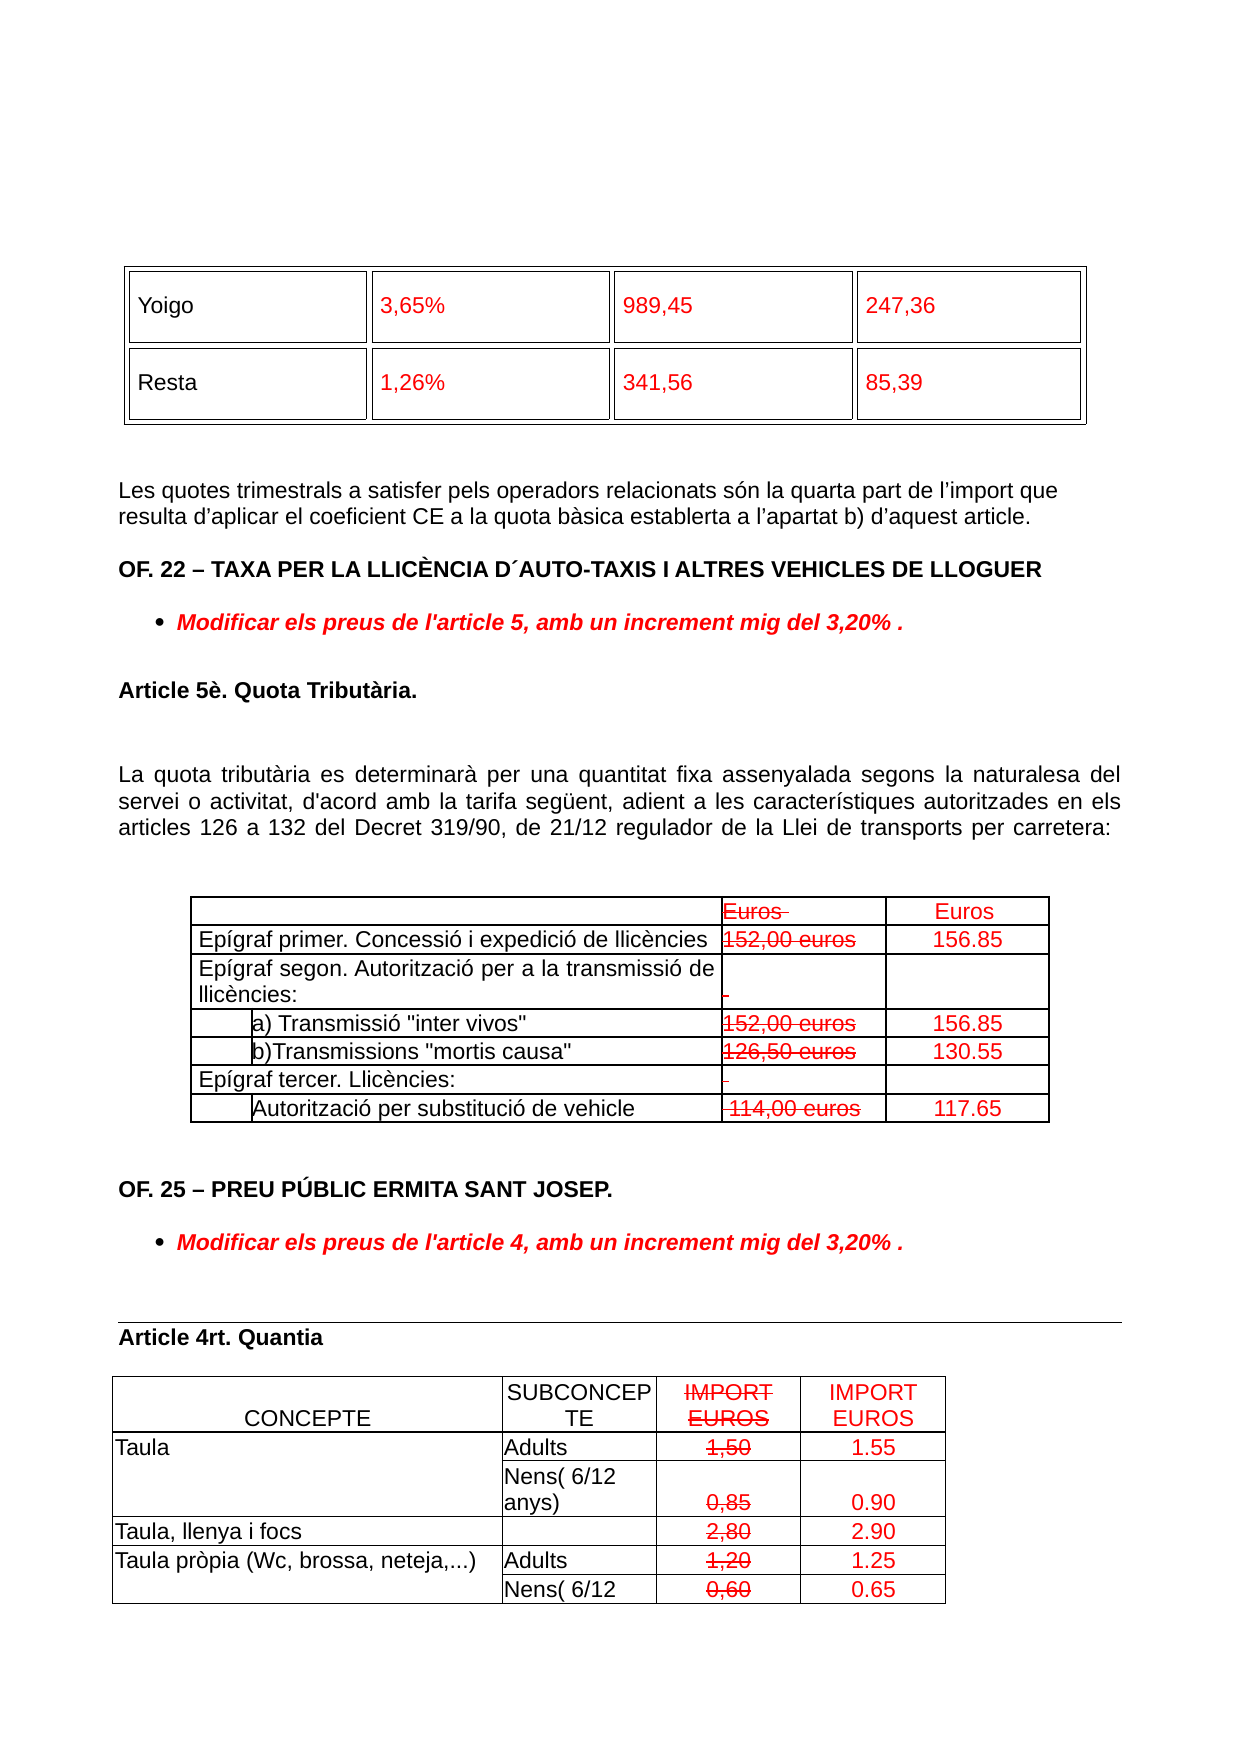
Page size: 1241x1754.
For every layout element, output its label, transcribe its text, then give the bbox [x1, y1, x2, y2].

table_cell 3,65% [369, 267, 612, 342]
table_header [192, 898, 721, 924]
table_header IMPORT EUROS [801, 1377, 945, 1431]
table_cell 0,60 [657, 1575, 800, 1603]
table_cell 114,00 euros [723, 1095, 885, 1121]
table_cell Taula, llenya i focs [113, 1517, 502, 1545]
table_cell 1,20 [657, 1546, 800, 1574]
table_cell 0,85 [657, 1461, 800, 1516]
table_cell [113, 1574, 502, 1603]
table_cell 126,50 euros [723, 1038, 885, 1064]
table_cell 1,26% [369, 342, 612, 419]
table_cell Nens( 6/12 anys) [503, 1461, 656, 1516]
table_cell 989,45 [612, 267, 854, 342]
table_cell 1,55 [801, 1433, 945, 1460]
table_cell a) Transmissió "inter vivos" [253, 1010, 721, 1036]
text · Modificar els preus de l'article 4, amb un increment mig del 3,20% . [156, 1229, 1122, 1255]
table_cell 2,80 [657, 1517, 800, 1545]
table_header Euros [723, 898, 885, 924]
table_cell Taula [113, 1433, 502, 1460]
text · Modificar els preus de l'article 5, amb un increment mig del 3,20% . [156, 608, 1122, 635]
table_cell 2,90 [801, 1517, 945, 1545]
table_cell [503, 1517, 656, 1545]
table_cell 130,55 [887, 1038, 1048, 1064]
table_cell Adults [503, 1546, 656, 1574]
table_cell 341,56 [612, 342, 854, 419]
table_cell 85,39 [854, 342, 1083, 419]
table_cell Epígraf segon. Autorització per a la transmissió de llicències: [192, 955, 721, 1007]
text OF. 22 – TAXA PER LA LLICÈNCIA D´AUTO-TAXIS I ALTRES VEHICLES DE LLOGUER [118, 556, 1122, 582]
table_cell [192, 1095, 251, 1121]
table_cell [113, 1460, 502, 1516]
table_cell 0,90 [801, 1461, 945, 1516]
table_header CONCEPTE [113, 1377, 502, 1431]
table_cell 156,85 [887, 926, 1048, 953]
table_cell Epígraf tercer. Llicències: [192, 1066, 721, 1093]
table_cell Yoigo [126, 267, 369, 342]
table_cell 117,65 [887, 1095, 1048, 1121]
table_cell [887, 955, 1048, 1007]
table_cell Autorització per substitució de vehicle [253, 1095, 721, 1121]
table_cell Nens( 6/12 [503, 1575, 656, 1603]
table_header IMPORT EUROS [657, 1377, 800, 1431]
table_header SUBCONCEPTE [503, 1377, 656, 1431]
table_cell [887, 1066, 1048, 1093]
subtitle Article 4rt. Quantia [118, 1323, 1122, 1350]
table_cell Adults [503, 1433, 656, 1460]
table_cell 1,50 [657, 1433, 800, 1460]
text Les quotes trimestrals a satisfer pels operadors relacionats són la quarta part de l’import que resulta d’aplicar el coeficient CE a la quota bàsica establerta a l’apartat b) d’aquest article. [118, 477, 1122, 529]
table_cell [723, 1066, 885, 1093]
text Article 5è. Quota Tributària. [118, 677, 1122, 703]
table_cell Epígraf primer. Concessió i expedició de llicències [192, 926, 721, 953]
table_cell Resta [126, 342, 369, 419]
text OF. 25 – PREU PÚBLIC ERMITA SANT JOSEP. [118, 1176, 1122, 1202]
table_header Euros [887, 898, 1048, 924]
table_cell [192, 1010, 251, 1036]
table_cell b)Transmissions "mortis causa" [253, 1038, 721, 1064]
table_cell 0,65 [801, 1575, 945, 1603]
table_cell 1,25 [801, 1546, 945, 1574]
text La quota tributària es determinarà per una quantitat fixa assenyalada segons la naturalesa del servei o activitat, d'acord amb la tarifa següent, adient a les característiques autoritzades en els articles 126 a 132 del Decret 319/90, de 21/12 regulador de la Llei de transports per carretera: [118, 761, 1122, 867]
table_cell [192, 1038, 251, 1064]
table_cell 152,00 euros [723, 1010, 885, 1036]
table_cell 247,36 [854, 267, 1083, 342]
table_cell [723, 955, 885, 1007]
table_cell 152,00 euros [723, 926, 885, 953]
table_cell Taula pròpia (Wc, brossa, neteja,...) [113, 1546, 502, 1574]
table_cell 156,85 [887, 1010, 1048, 1036]
